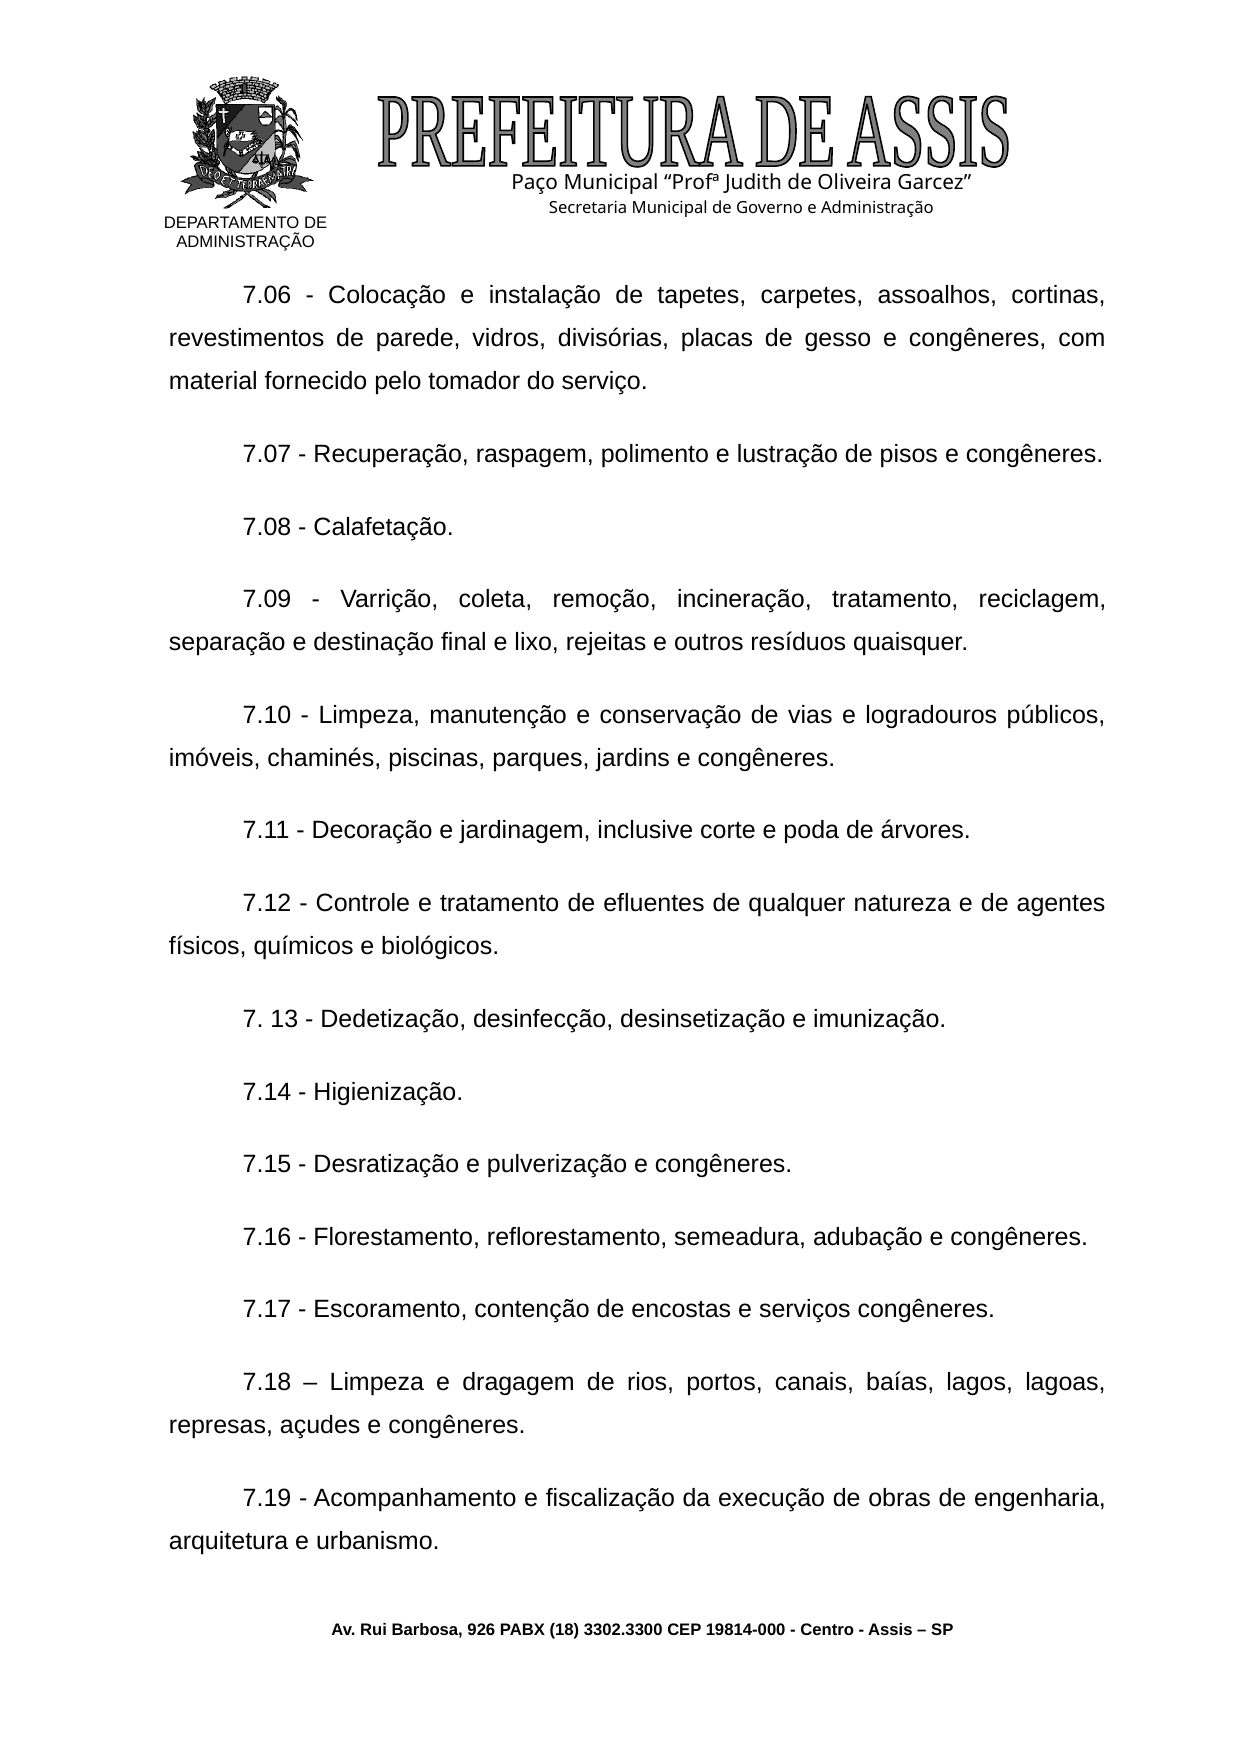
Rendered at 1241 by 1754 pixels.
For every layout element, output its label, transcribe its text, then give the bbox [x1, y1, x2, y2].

text 7.06 - Colocação e instalação de tapetes, carpetes, assoalhos, cortinas, revestimentos de parede, vidros, divisórias, placas de gesso e congêneres, com material fornecido pelo tomador do serviço. [169, 280, 1107, 395]
text 7.18 – Limpeza e dragagem de rios, portos, canais, baías, lagos, lagoas, represas, açudes e congêneres. [169, 1367, 1107, 1439]
text 7.19 - Acompanhamento e fiscalização da execução de obras de engenharia, arquitetura e urbanismo. [169, 1483, 1107, 1554]
text 7.10 - Limpeza, manutenção e conservação de vias e logradouros públicos, imóveis, chaminés, piscinas, parques, jardins e congêneres. [169, 700, 1107, 772]
text 7.07 - Recuperação, raspagem, polimento e lustração de pisos e congêneres. [169, 439, 1107, 468]
text 7.17 - Escoramento, contenção de encostas e serviços congêneres. [169, 1294, 1107, 1323]
text 7.16 - Florestamento, reflorestamento, semeadura, adubação e congêneres. [169, 1222, 1107, 1250]
text 7.15 - Desratização e pulverização e congêneres. [169, 1149, 1107, 1178]
text 7.11 - Decoração e jardinagem, inclusive corte e poda de árvores. [169, 816, 1107, 844]
text 7. 13 - Dedetização, desinfecção, desinsetização e imunização. [169, 1004, 1107, 1033]
text 7.09 - Varrição, coleta, remoção, incineração, tratamento, reciclagem, separação e destinação final e lixo, rejeitas e outros resíduos quaisquer. [169, 584, 1107, 656]
text 7.12 - Controle e tratamento de efluentes de qualquer natureza e de agentes físicos, químicos e biológicos. [169, 888, 1107, 960]
text 7.14 - Higienização. [169, 1076, 1107, 1105]
text 7.08 - Calafetação. [169, 511, 1107, 540]
